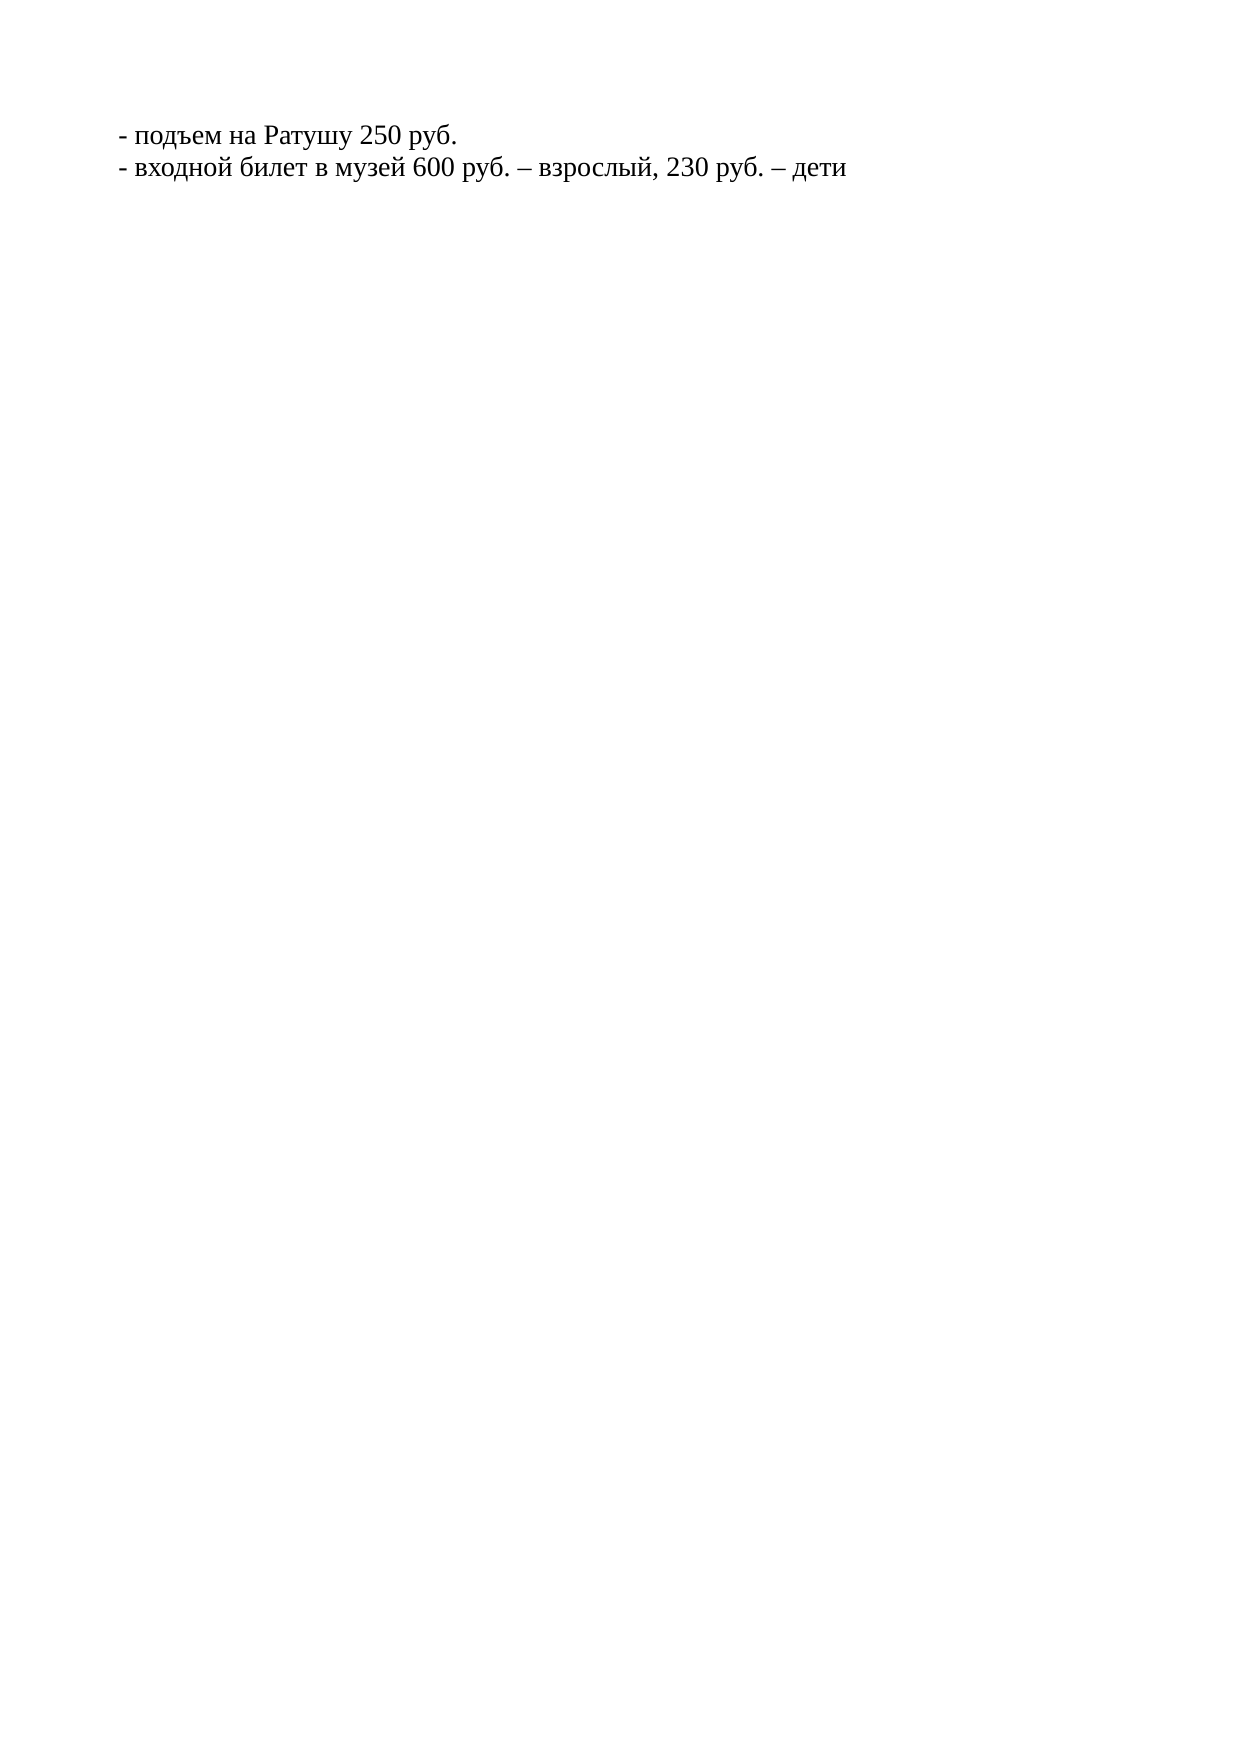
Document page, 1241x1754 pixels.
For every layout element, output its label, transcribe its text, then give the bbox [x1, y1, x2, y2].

text - подъем на Ратушу 250 руб. [118, 118, 1122, 151]
text - входной билет в музей 600 руб. – взрослый, 230 руб. – дети [118, 151, 1122, 183]
